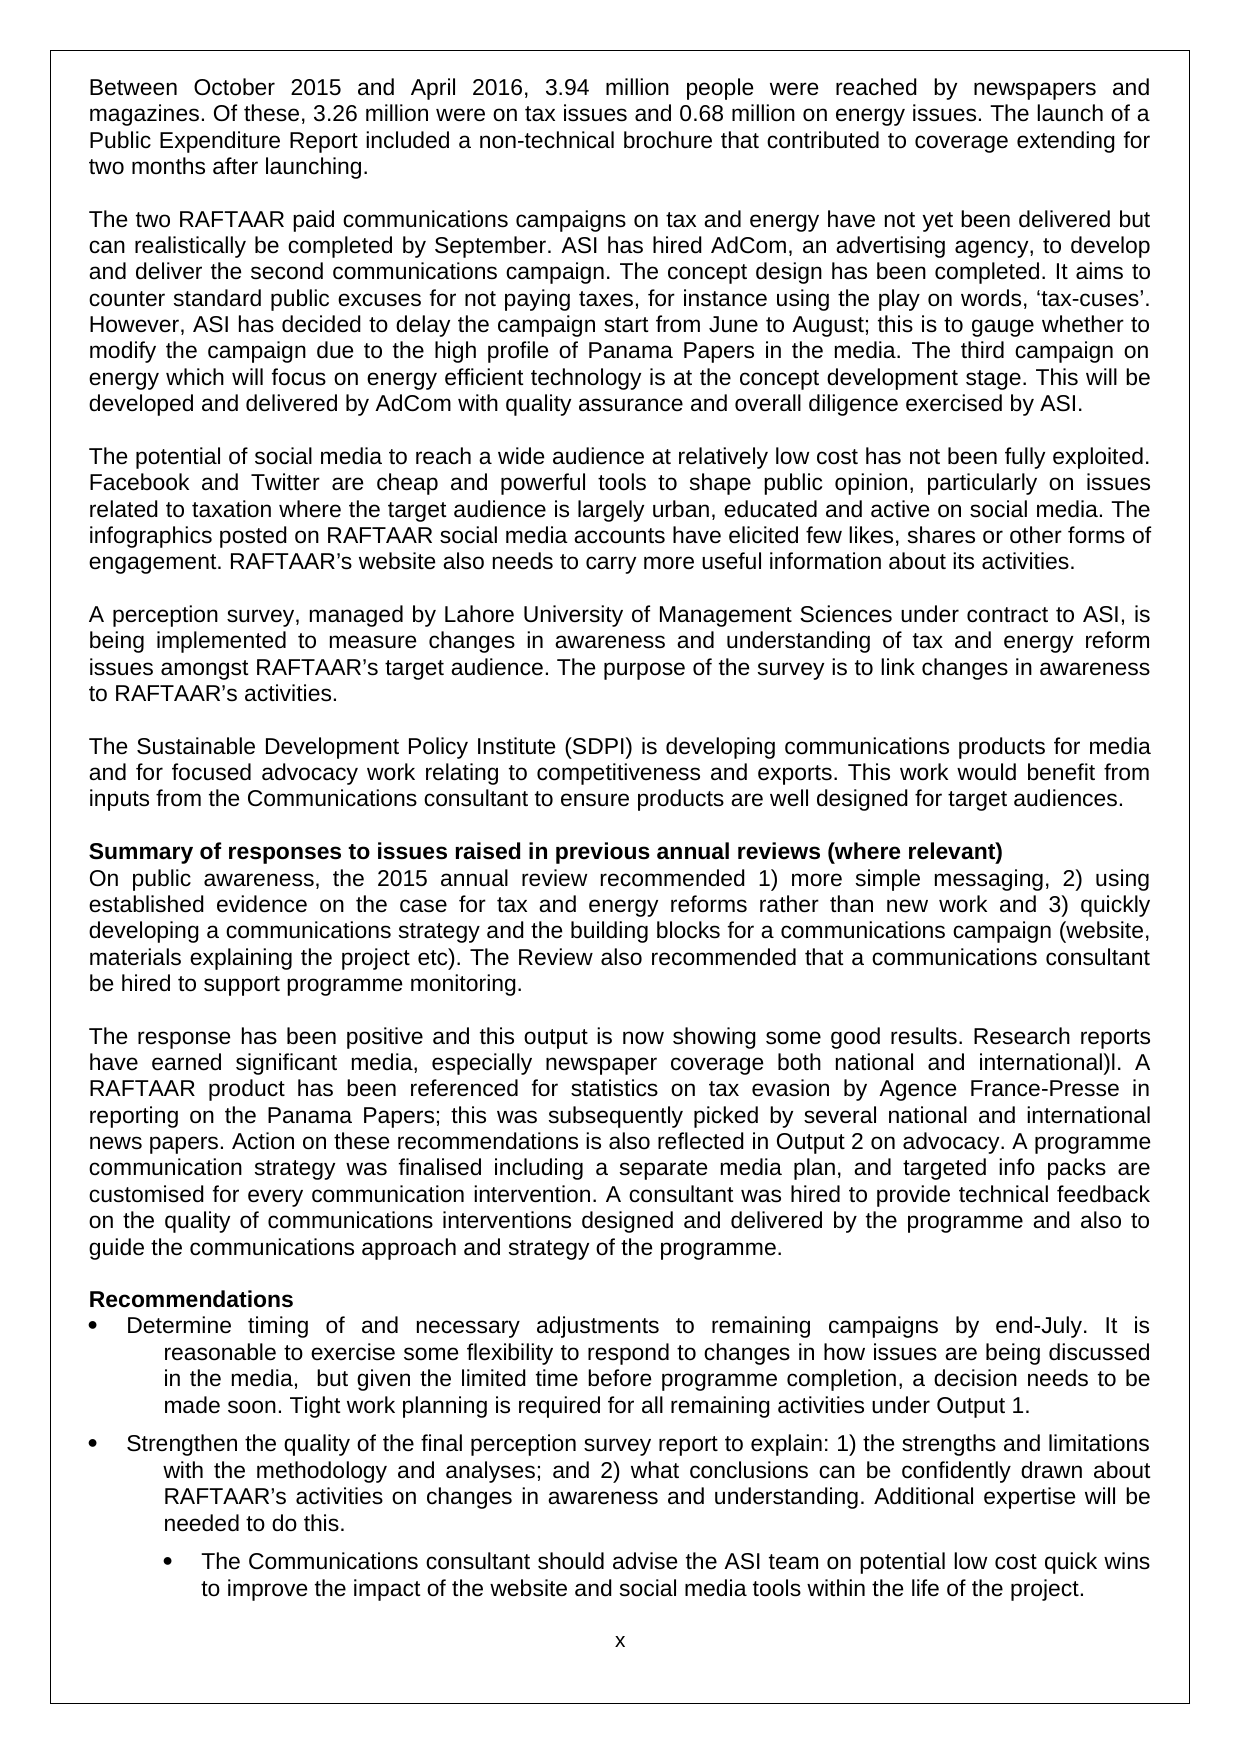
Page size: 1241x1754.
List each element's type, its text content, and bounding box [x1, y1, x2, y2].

list Determine timing of and necessary adjustments to remaining campaigns by end-July. It is reasonable to exercise some flexibility to respond to changes in how issues are being discussed in the media, but given the limited time before programme completion, a decision needs to be made soon. Tight work planning is required for all remaining activities under Output 1. [89, 1312, 1152, 1418]
text Recommendations [89, 1286, 1152, 1312]
list Strengthen the quality of the final perception survey report to explain: 1) the strengths and limitations with the methodology and analyses; and 2) what conclusions can be confidently drawn about RAFTAAR’s activities on changes in awareness and understanding. Additional expertise will be needed to do this. [89, 1430, 1152, 1536]
text The two RAFTAAR paid communications campaigns on tax and energy have not yet been delivered but can realistically be completed by September. ASI has hired AdCom, an advertising agency, to develop and deliver the second communications campaign. The concept design has been completed. It aims to counter standard public excuses for not paying taxes, for instance using the play on words, ‘tax-cuses’. However, ASI has decided to delay the campaign start from June to August; this is to gauge whether to modify the campaign due to the high profile of Panama Papers in the media. The third campaign on energy which will focus on energy efficient technology is at the concept development stage. This will be developed and delivered by AdCom with quality assurance and overall diligence exercised by ASI. [89, 206, 1152, 416]
text The potential of social media to reach a wide audience at relatively low cost has not been fully exploited. Facebook and Twitter are cheap and powerful tools to shape public opinion, particularly on issues related to taxation where the target audience is largely urban, educated and active on social media. The infographics posted on RAFTAAR social media accounts have elicited few likes, shares or other forms of engagement. RAFTAAR’s website also needs to carry more useful information about its activities. [89, 443, 1152, 574]
text Summary of responses to issues raised in previous annual reviews (where relevant) [89, 838, 1152, 864]
list The Communications consultant should advise the ASI team on potential low cost quick wins to improve the impact of the website and social media tools within the life of the project. [164, 1548, 1152, 1601]
text The response has been positive and this output is now showing some good results. Research reports have earned significant media, especially newspaper coverage both national and international)l. A RAFTAAR product has been referenced for statistics on tax evasion by Agence France-Presse in reporting on the Panama Papers; this was subsequently picked by several national and international news papers. Action on these recommendations is also reflected in Output 2 on advocacy. A programme communication strategy was finalised including a separate media plan, and targeted info packs are customised for every communication intervention. A consultant was hired to provide technical feedback on the quality of communications interventions designed and delivered by the programme and also to guide the communications approach and strategy of the programme. [89, 1023, 1152, 1260]
text Between October 2015 and April 2016, 3.94 million people were reached by newspapers and magazines. Of these, 3.26 million were on tax issues and 0.68 million on energy issues. The launch of a Public Expenditure Report included a non-technical brochure that contributed to coverage extending for two months after launching. [89, 74, 1152, 179]
text A perception survey, managed by Lahore University of Management Sciences under contract to ASI, is being implemented to measure changes in awareness and understanding of tax and energy reform issues amongst RAFTAAR’s target audience. The purpose of the survey is to link changes in awareness to RAFTAAR’s activities. [89, 601, 1152, 706]
text On public awareness, the 2015 annual review recommended 1) more simple messaging, 2) using established evidence on the case for tax and energy reforms rather than new work and 3) quickly developing a communications strategy and the building blocks for a communications campaign (website, materials explaining the project etc). The Review also recommended that a communications consultant be hired to support programme monitoring. [89, 864, 1152, 996]
text The Sustainable Development Policy Institute (SDPI) is developing communications products for media and for focused advocacy work relating to competitiveness and exports. This work would benefit from inputs from the Communications consultant to ensure products are well designed for target audiences. [89, 733, 1152, 812]
